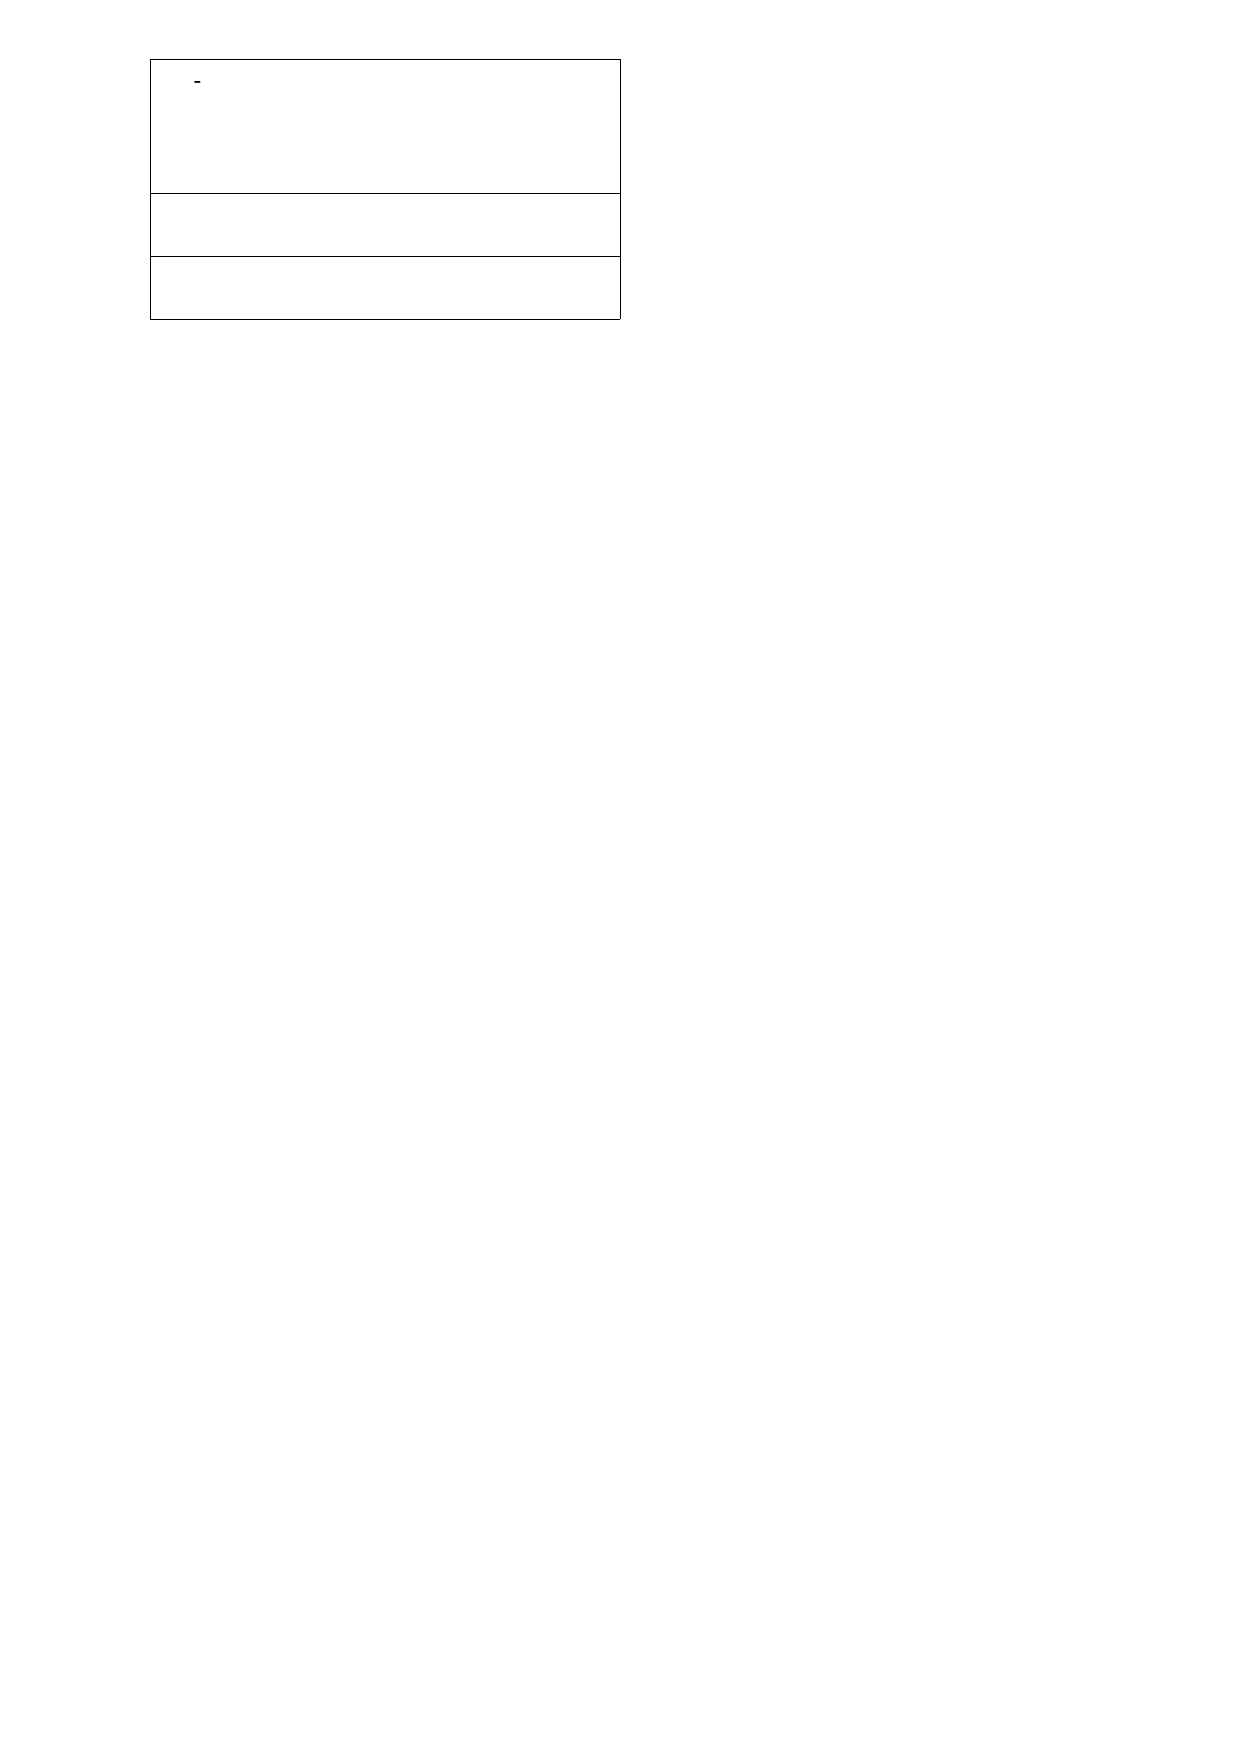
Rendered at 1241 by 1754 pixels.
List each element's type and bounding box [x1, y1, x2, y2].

table_cell [151, 60, 620, 193]
table_cell [151, 194, 620, 256]
table_cell [151, 257, 620, 319]
